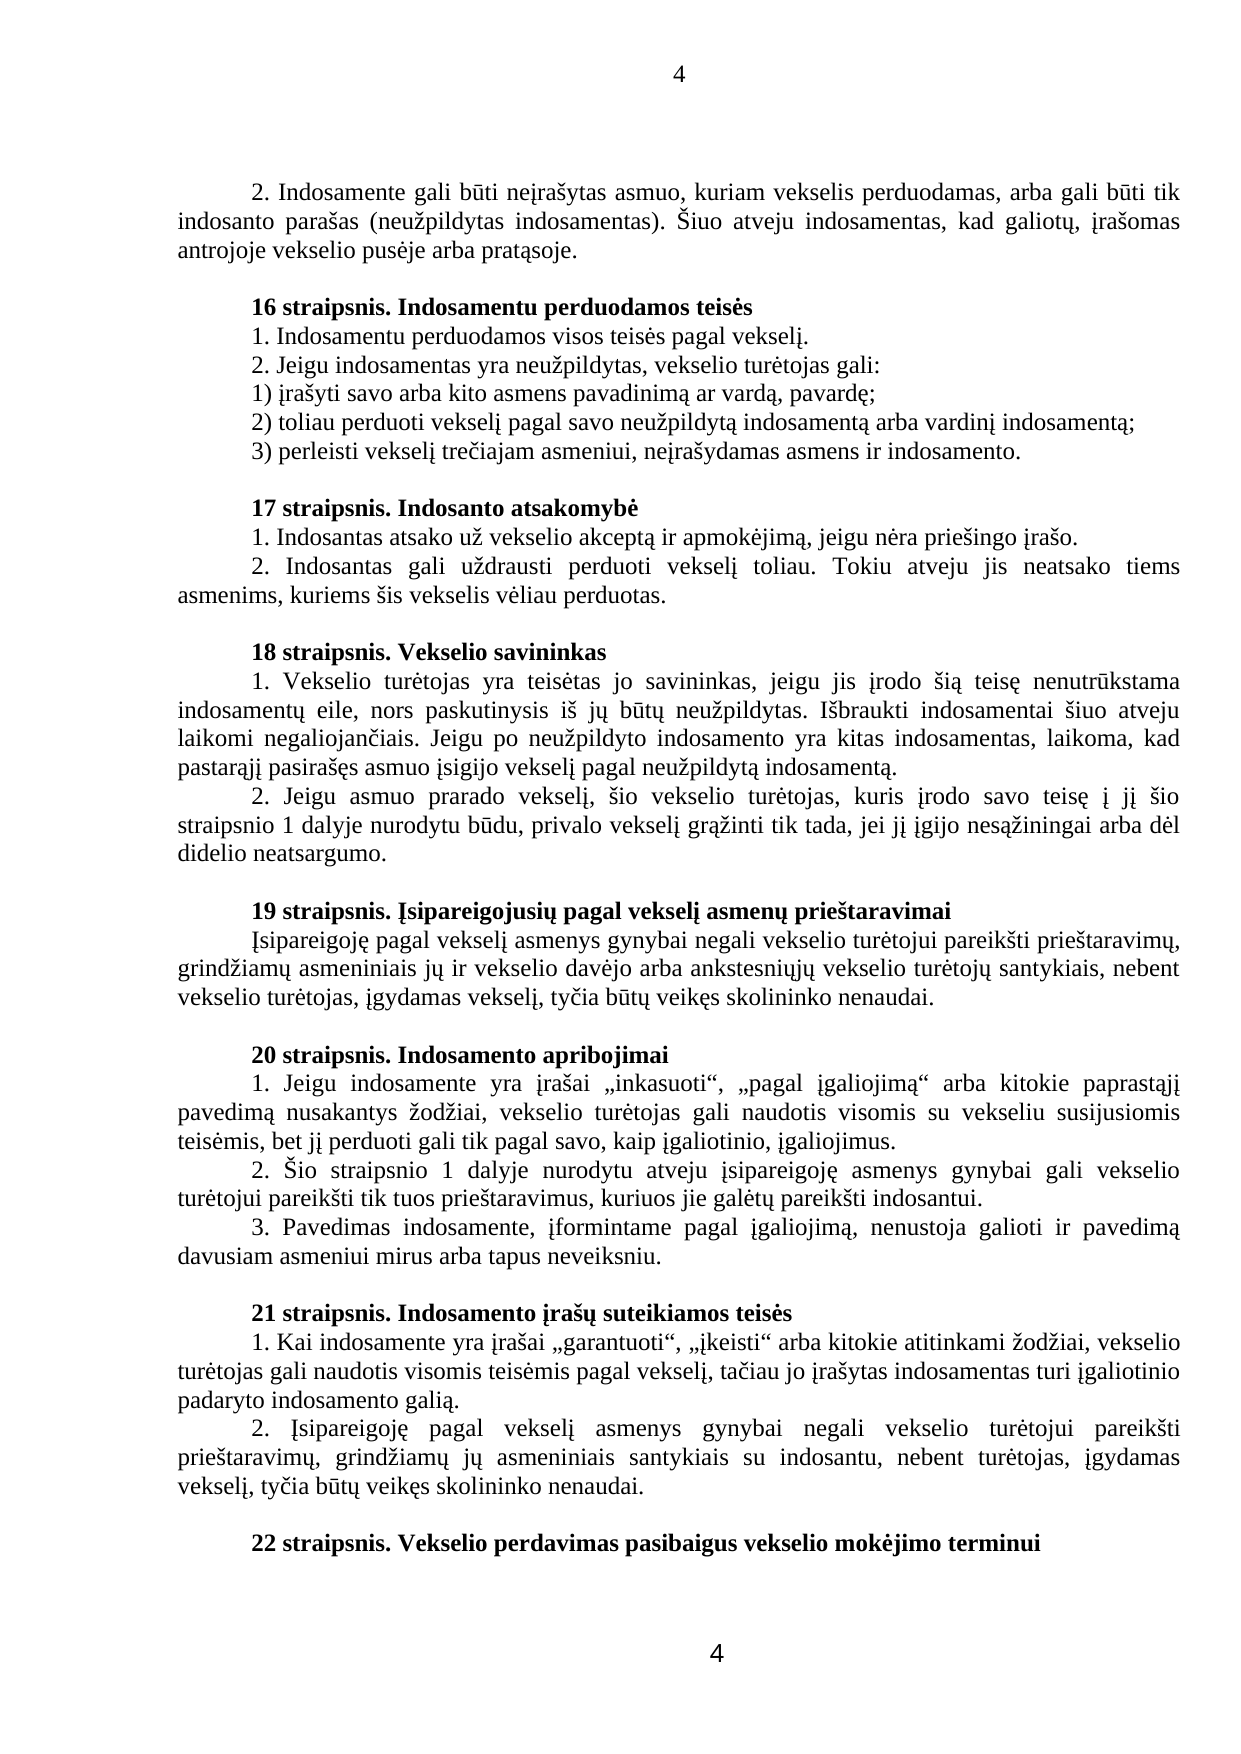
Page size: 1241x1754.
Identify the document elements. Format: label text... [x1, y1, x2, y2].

text 1. Jeigu indosamente yra įrašai „inkasuoti“, „pagal įgaliojimą“ arba kitokie paprastąjį pavedimą nusakantys žodžiai, vekselio turėtojas gali naudotis visomis su vekseliu susijusiomis teisėmis, bet jį perduoti gali tik pagal savo, kaip įgaliotinio, įgaliojimus. [177, 1068, 1181, 1155]
text 2. Įsipareigoję pagal vekselį asmenys gynybai negali vekselio turėtojui pareikšti prieštaravimų, grindžiamų jų asmeniniais santykiais su indosantu, nebent turėtojas, įgydamas vekselį, tyčia būtų veikęs skolininko nenaudai. [177, 1413, 1181, 1500]
text 2. Indosamente gali būti neįrašytas asmuo, kuriam vekselis perduodamas, arba gali būti tik indosanto parašas (neužpildytas indosamentas). Šiuo atveju indosamentas, kad galiotų, įrašomas antrojoje vekselio pusėje arba pratąsoje. [177, 177, 1181, 263]
text 2. Jeigu asmuo prarado vekselį, šio vekselio turėtojas, kuris įrodo savo teisę į jį šio straipsnio 1 dalyje nurodytu būdu, privalo vekselį grąžinti tik tada, jei jį įgijo nesąžiningai arba dėl didelio neatsargumo. [177, 781, 1181, 867]
text 20 straipsnis. Indosamento apribojimai [177, 1040, 1181, 1068]
text 17 straipsnis. Indosanto atsakomybė [177, 493, 1181, 522]
text 18 straipsnis. Vekselio savininkas [177, 637, 1181, 666]
text 1. Kai indosamente yra įrašai „garantuoti“, „įkeisti“ arba kitokie atitinkami žodžiai, vekselio turėtojas gali naudotis visomis teisėmis pagal vekselį, tačiau jo įrašytas indosamentas turi įgaliotinio padaryto indosamento galią. [177, 1327, 1181, 1413]
text 1) įrašyti savo arba kito asmens pavadinimą ar vardą, pavardę; [177, 378, 1181, 407]
text 22 straipsnis. Vekselio perdavimas pasibaigus vekselio mokėjimo terminui [177, 1528, 1181, 1557]
text 2) toliau perduoti vekselį pagal savo neužpildytą indosamentą arba vardinį indosamentą; [177, 407, 1181, 436]
text 1. Indosamentu perduodamos visos teisės pagal vekselį. [177, 321, 1181, 350]
text 19 straipsnis. Įsipareigojusių pagal vekselį asmenų prieštaravimai [177, 896, 1181, 925]
text 16 straipsnis. Indosamentu perduodamos teisės [177, 292, 1181, 321]
text 3) perleisti vekselį trečiajam asmeniui, neįrašydamas asmens ir indosamento. [177, 436, 1181, 465]
text 1. Indosantas atsako už vekselio akceptą ir apmokėjimą, jeigu nėra priešingo įrašo. [177, 522, 1181, 551]
text 2. Šio straipsnio 1 dalyje nurodytu atveju įsipareigoję asmenys gynybai gali vekselio turėtojui pareikšti tik tuos prieštaravimus, kuriuos jie galėtų pareikšti indosantui. [177, 1155, 1181, 1212]
text 2. Indosantas gali uždrausti perduoti vekselį toliau. Tokiu atveju jis neatsako tiems asmenims, kuriems šis vekselis vėliau perduotas. [177, 551, 1181, 608]
text 3. Pavedimas indosamente, įformintame pagal įgaliojimą, nenustoja galioti ir pavedimą davusiam asmeniui mirus arba tapus neveiksniu. [177, 1212, 1181, 1270]
text 1. Vekselio turėtojas yra teisėtas jo savininkas, jeigu jis įrodo šią teisę nenutrūkstama indosamentų eile, nors paskutinysis iš jų būtų neužpildytas. Išbraukti indosamentai šiuo atveju laikomi negaliojančiais. Jeigu po neužpildyto indosamento yra kitas indosamentas, laikoma, kad pastarąjį pasirašęs asmuo įsigijo vekselį pagal neužpildytą indosamentą. [177, 666, 1181, 781]
text 2. Jeigu indosamentas yra neužpildytas, vekselio turėtojas gali: [177, 350, 1181, 378]
text 21 straipsnis. Indosamento įrašų suteikiamos teisės [177, 1298, 1181, 1327]
text Įsipareigoję pagal vekselį asmenys gynybai negali vekselio turėtojui pareikšti prieštaravimų, grindžiamų asmeniniais jų ir vekselio davėjo arba ankstesniųjų vekselio turėtojų santykiais, nebent vekselio turėtojas, įgydamas vekselį, tyčia būtų veikęs skolininko nenaudai. [177, 925, 1181, 1011]
